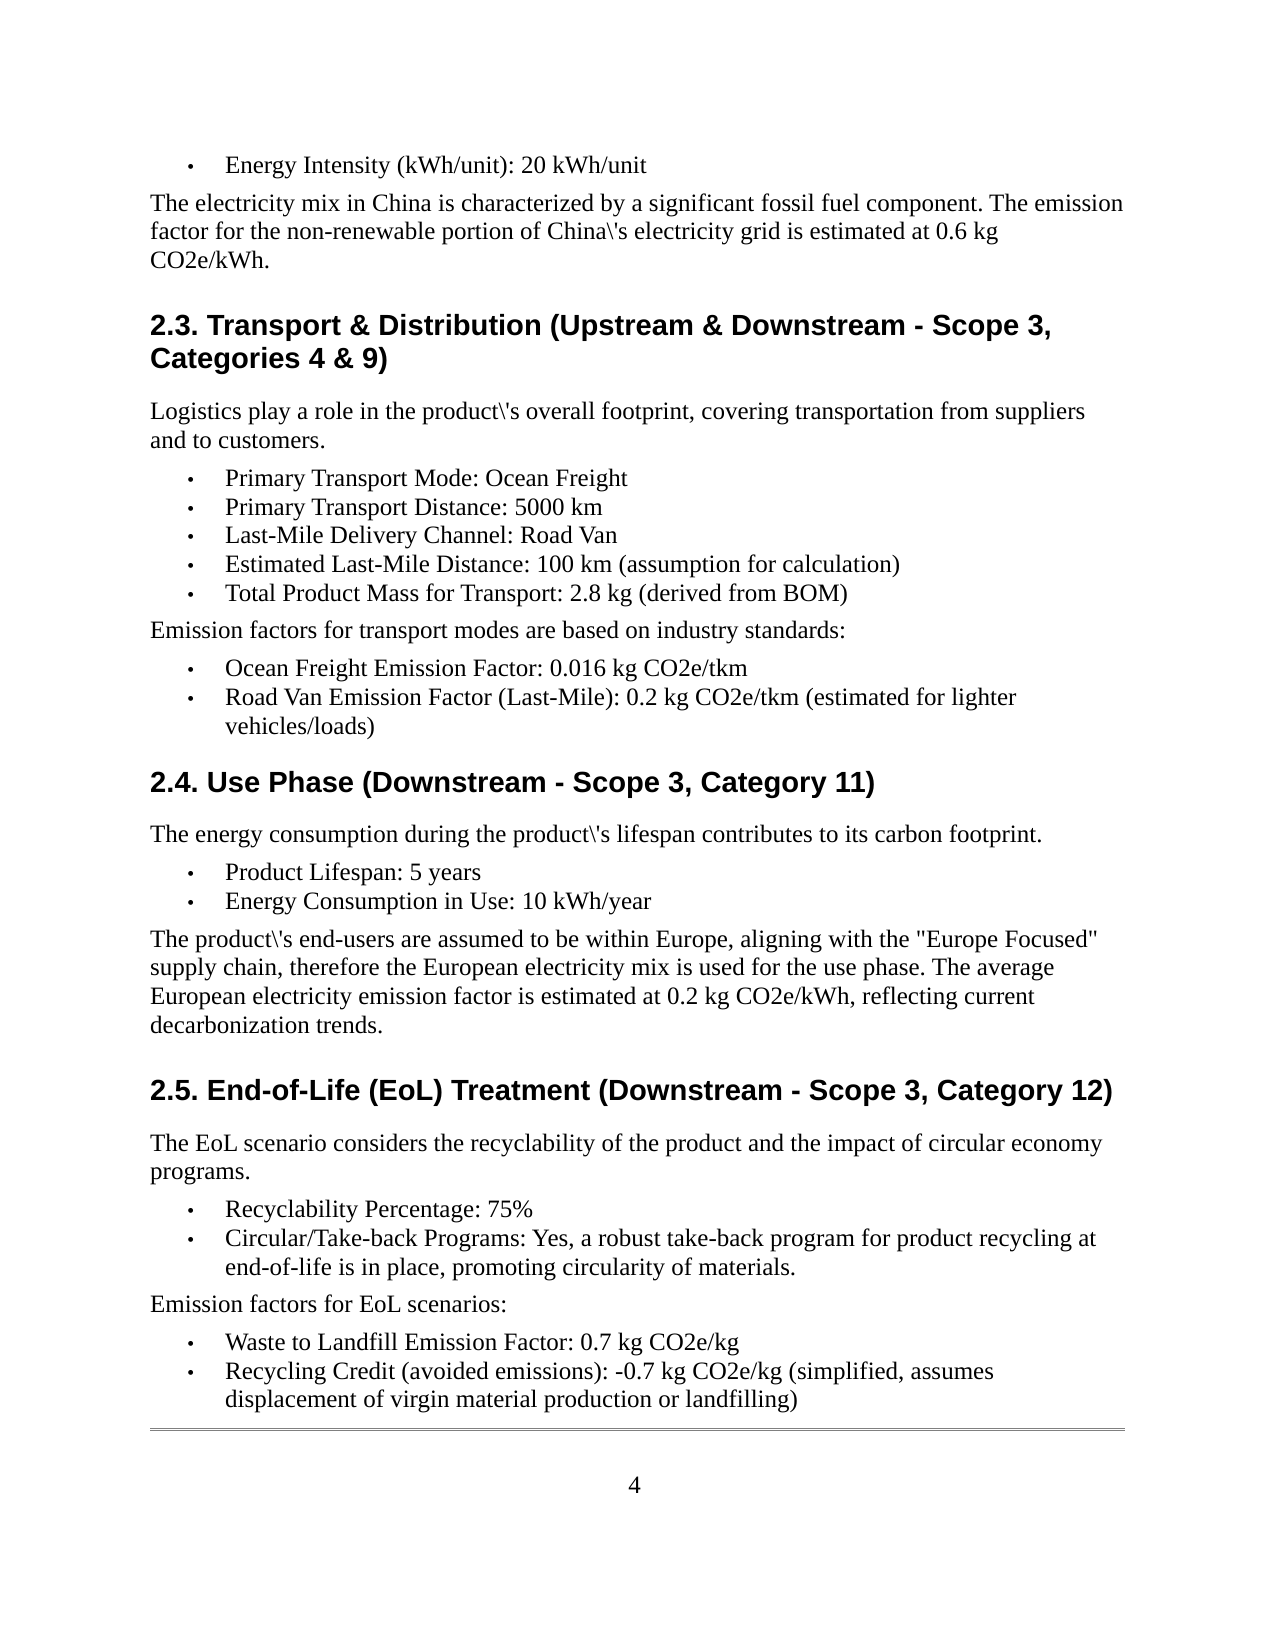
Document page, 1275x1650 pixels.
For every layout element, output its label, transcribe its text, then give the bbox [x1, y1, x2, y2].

text The electricity mix in China is characterized by a significant fossil fuel component. The emission factor for the non-renewable portion of China\'s electricity grid is estimated at 0.6 kg CO2e/kWh. [150, 188, 1125, 274]
list Primary Transport Distance: 5000 km [187, 492, 1125, 520]
subtitle 2.4. Use Phase (Downstream - Scope 3, Category 11) [150, 764, 1125, 798]
text Logistics play a role in the product\'s overall footprint, covering transportation from suppliers and to customers. [150, 396, 1125, 454]
text Emission factors for EoL scenarios: [150, 1289, 1125, 1318]
list Primary Transport Mode: Ocean Freight [187, 463, 1125, 492]
list Ocean Freight Emission Factor: 0.016 kg CO2e/tkm [187, 653, 1125, 682]
list Waste to Landfill Emission Factor: 0.7 kg CO2e/kg [187, 1327, 1125, 1356]
list Recycling Credit (avoided emissions): -0.7 kg CO2e/kg (simplified, assumes displacement of virgin material production or landfilling) [187, 1356, 1125, 1413]
list Recyclability Percentage: 75% [187, 1194, 1125, 1223]
list Energy Consumption in Use: 10 kWh/year [187, 886, 1125, 915]
list Road Van Emission Factor (Last-Mile): 0.2 kg CO2e/tkm (estimated for lighter vehicles/loads) [187, 682, 1125, 739]
text The EoL scenario considers the recyclability of the product and the impact of circular economy programs. [150, 1128, 1125, 1185]
subtitle 2.3. Transport & Distribution (Upstream & Downstream - Scope 3, Categories 4 & 9) [150, 308, 1125, 375]
list Last-Mile Delivery Channel: Road Van [187, 520, 1125, 549]
list Circular/Take-back Programs: Yes, a robust take-back program for product recycling at end-of-life is in place, promoting circularity of materials. [187, 1223, 1125, 1280]
text The energy consumption during the product\'s lifespan contributes to its carbon footprint. [150, 819, 1125, 848]
list Total Product Mass for Transport: 2.8 kg (derived from BOM) [187, 578, 1125, 607]
subtitle 2.5. End-of-Life (EoL) Treatment (Downstream - Scope 3, Category 12) [150, 1073, 1125, 1106]
list Product Lifespan: 5 years [187, 857, 1125, 886]
list Estimated Last-Mile Distance: 100 km (assumption for calculation) [187, 549, 1125, 578]
text Emission factors for transport modes are based on industry standards: [150, 616, 1125, 644]
list Energy Intensity (kWh/unit): 20 kWh/unit [187, 150, 1125, 179]
text The product\'s end-users are assumed to be within Europe, aligning with the "Europe Focused" supply chain, therefore the European electricity mix is used for the use phase. The average European electricity emission factor is estimated at 0.2 kg CO2e/kWh, reflecting current decarbonization trends. [150, 924, 1125, 1039]
